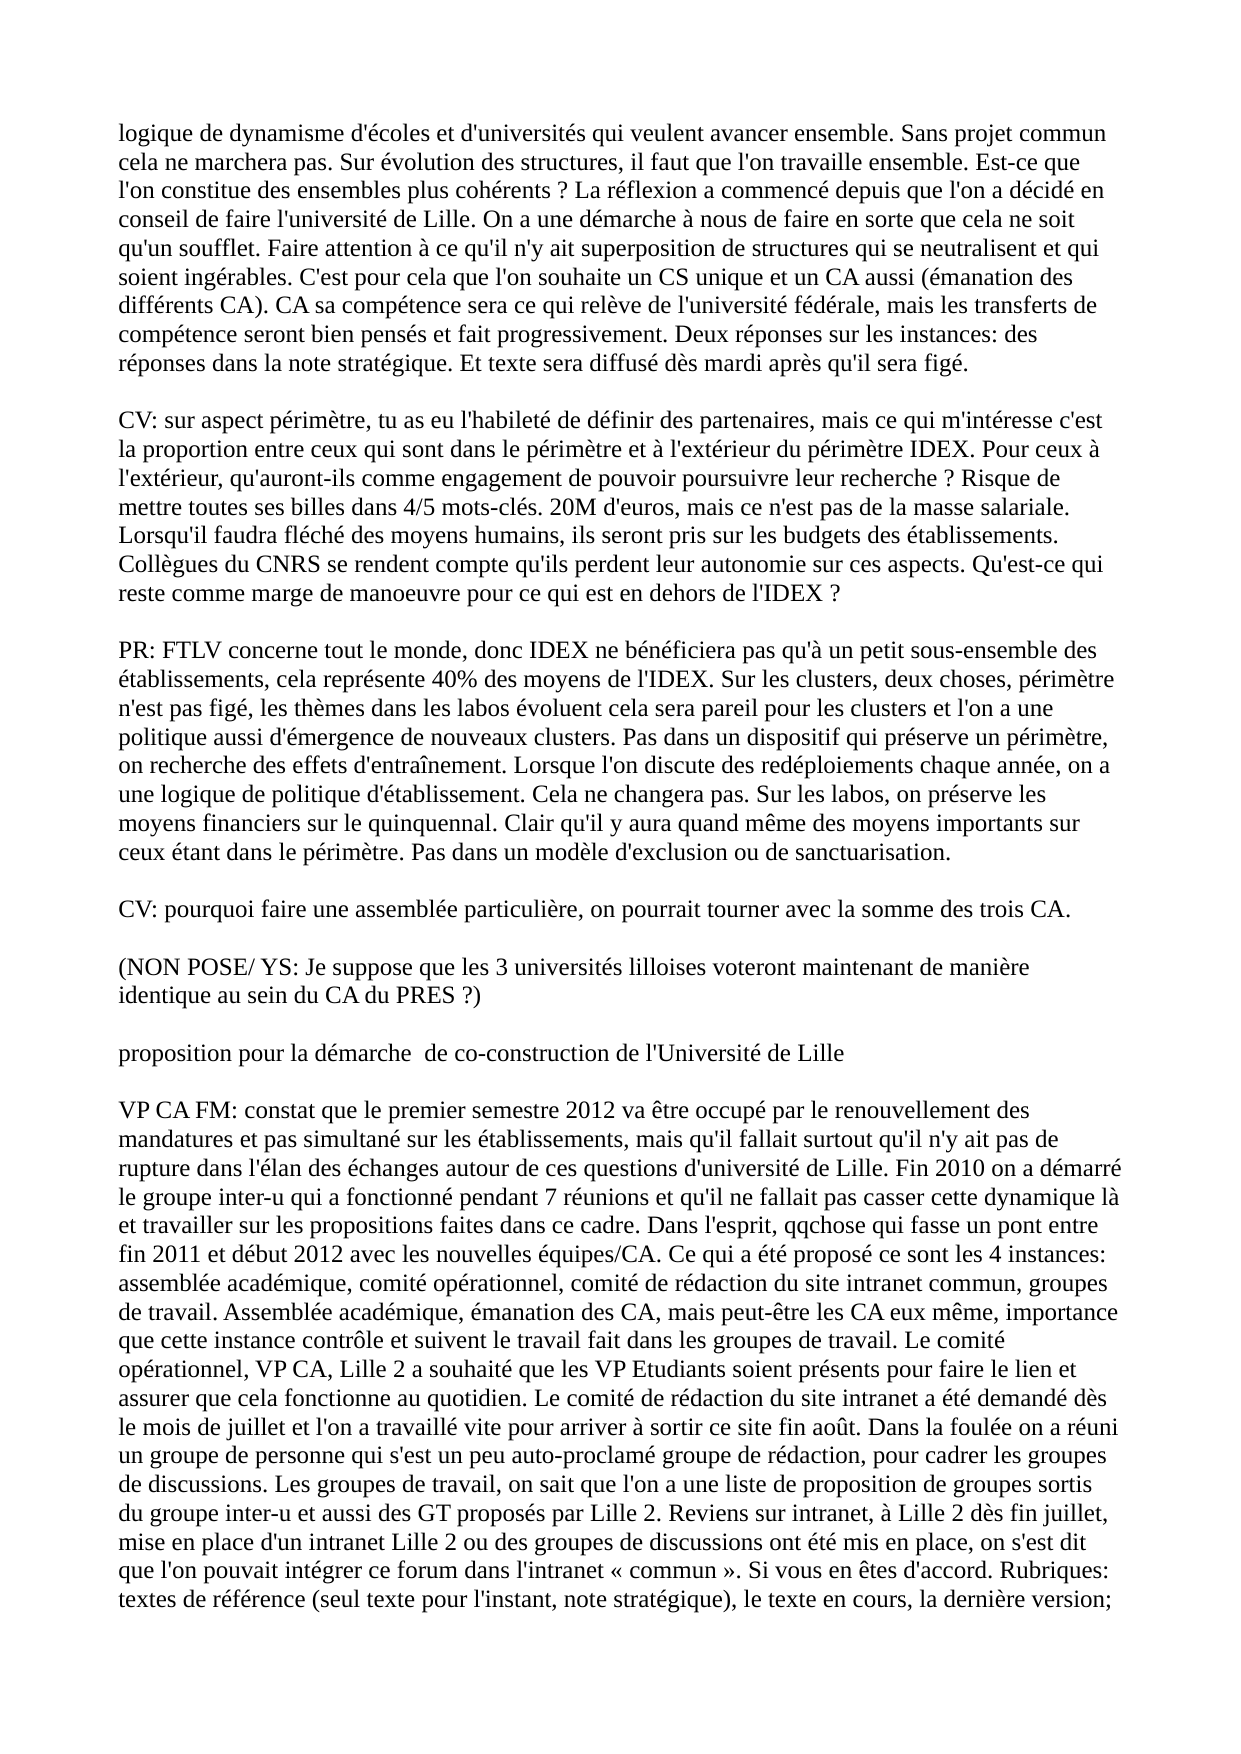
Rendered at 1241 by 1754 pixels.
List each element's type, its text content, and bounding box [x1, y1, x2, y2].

text logique de dynamisme d'écoles et d'universités qui veulent avancer ensemble. Sans projet commun cela ne marchera pas. Sur évolution des structures, il faut que l'on travaille ensemble. Est-ce que l'on constitue des ensembles plus cohérents ? La réflexion a commencé depuis que l'on a décidé en conseil de faire l'université de Lille. On a une démarche à nous de faire en sorte que cela ne soit qu'un soufflet. Faire attention à ce qu'il n'y ait superposition de structures qui se neutralisent et qui soient ingérables. C'est pour cela que l'on souhaite un CS unique et un CA aussi (émanation des différents CA). CA sa compétence sera ce qui relève de l'université fédérale, mais les transferts de compétence seront bien pensés et fait progressivement. Deux réponses sur les instances: des réponses dans la note stratégique. Et texte sera diffusé dès mardi après qu'il sera figé. [118, 118, 1122, 377]
text proposition pour la démarche de co-construction de l'Université de Lille [118, 1038, 1122, 1067]
text CV: pourquoi faire une assemblée particulière, on pourrait tourner avec la somme des trois CA. [118, 894, 1122, 923]
text VP CA FM: constat que le premier semestre 2012 va être occupé par le renouvellement des mandatures et pas simultané sur les établissements, mais qu'il fallait surtout qu'il n'y ait pas de rupture dans l'élan des échanges autour de ces questions d'université de Lille. Fin 2010 on a démarré le groupe inter-u qui a fonctionné pendant 7 réunions et qu'il ne fallait pas casser cette dynamique là et travailler sur les propositions faites dans ce cadre. Dans l'esprit, qqchose qui fasse un pont entre fin 2011 et début 2012 avec les nouvelles équipes/CA. Ce qui a été proposé ce sont les 4 instances: assemblée académique, comité opérationnel, comité de rédaction du site intranet commun, groupes de travail. Assemblée académique, émanation des CA, mais peut-être les CA eux même, importance que cette instance contrôle et suivent le travail fait dans les groupes de travail. Le comité opérationnel, VP CA, Lille 2 a souhaité que les VP Etudiants soient présents pour faire le lien et assurer que cela fonctionne au quotidien. Le comité de rédaction du site intranet a été demandé dès le mois de juillet et l'on a travaillé vite pour arriver à sortir ce site fin août. Dans la foulée on a réuni un groupe de personne qui s'est un peu auto-proclamé groupe de rédaction, pour cadrer les groupes de discussions. Les groupes de travail, on sait que l'on a une liste de proposition de groupes sortis du groupe inter-u et aussi des GT proposés par Lille 2. Reviens sur intranet, à Lille 2 dès fin juillet, mise en place d'un intranet Lille 2 ou des groupes de discussions ont été mis en place, on s'est dit que l'on pouvait intégrer ce forum dans l'intranet « commun ». Si vous en êtes d'accord. Rubriques: textes de référence (seul texte pour l'instant, note stratégique), le texte en cours, la dernière version; [118, 1096, 1122, 1613]
text (NON POSE/ YS: Je suppose que les 3 universités lilloises voteront maintenant de manière identique au sein du CA du PRES ?) [118, 952, 1122, 1009]
text PR: FTLV concerne tout le monde, donc IDEX ne bénéficiera pas qu'à un petit sous-ensemble des établissements, cela représente 40% des moyens de l'IDEX. Sur les clusters, deux choses, périmètre n'est pas figé, les thèmes dans les labos évoluent cela sera pareil pour les clusters et l'on a une politique aussi d'émergence de nouveaux clusters. Pas dans un dispositif qui préserve un périmètre, on recherche des effets d'entraînement. Lorsque l'on discute des redéploiements chaque année, on a une logique de politique d'établissement. Cela ne changera pas. Sur les labos, on préserve les moyens financiers sur le quinquennal. Clair qu'il y aura quand même des moyens importants sur ceux étant dans le périmètre. Pas dans un modèle d'exclusion ou de sanctuarisation. [118, 636, 1122, 866]
text CV: sur aspect périmètre, tu as eu l'habileté de définir des partenaires, mais ce qui m'intéresse c'est la proportion entre ceux qui sont dans le périmètre et à l'extérieur du périmètre IDEX. Pour ceux à l'extérieur, qu'auront-ils comme engagement de pouvoir poursuivre leur recherche ? Risque de mettre toutes ses billes dans 4/5 mots-clés. 20M d'euros, mais ce n'est pas de la masse salariale. Lorsqu'il faudra fléché des moyens humains, ils seront pris sur les budgets des établissements. Collègues du CNRS se rendent compte qu'ils perdent leur autonomie sur ces aspects. Qu'est-ce qui reste comme marge de manoeuvre pour ce qui est en dehors de l'IDEX ? [118, 406, 1122, 607]
